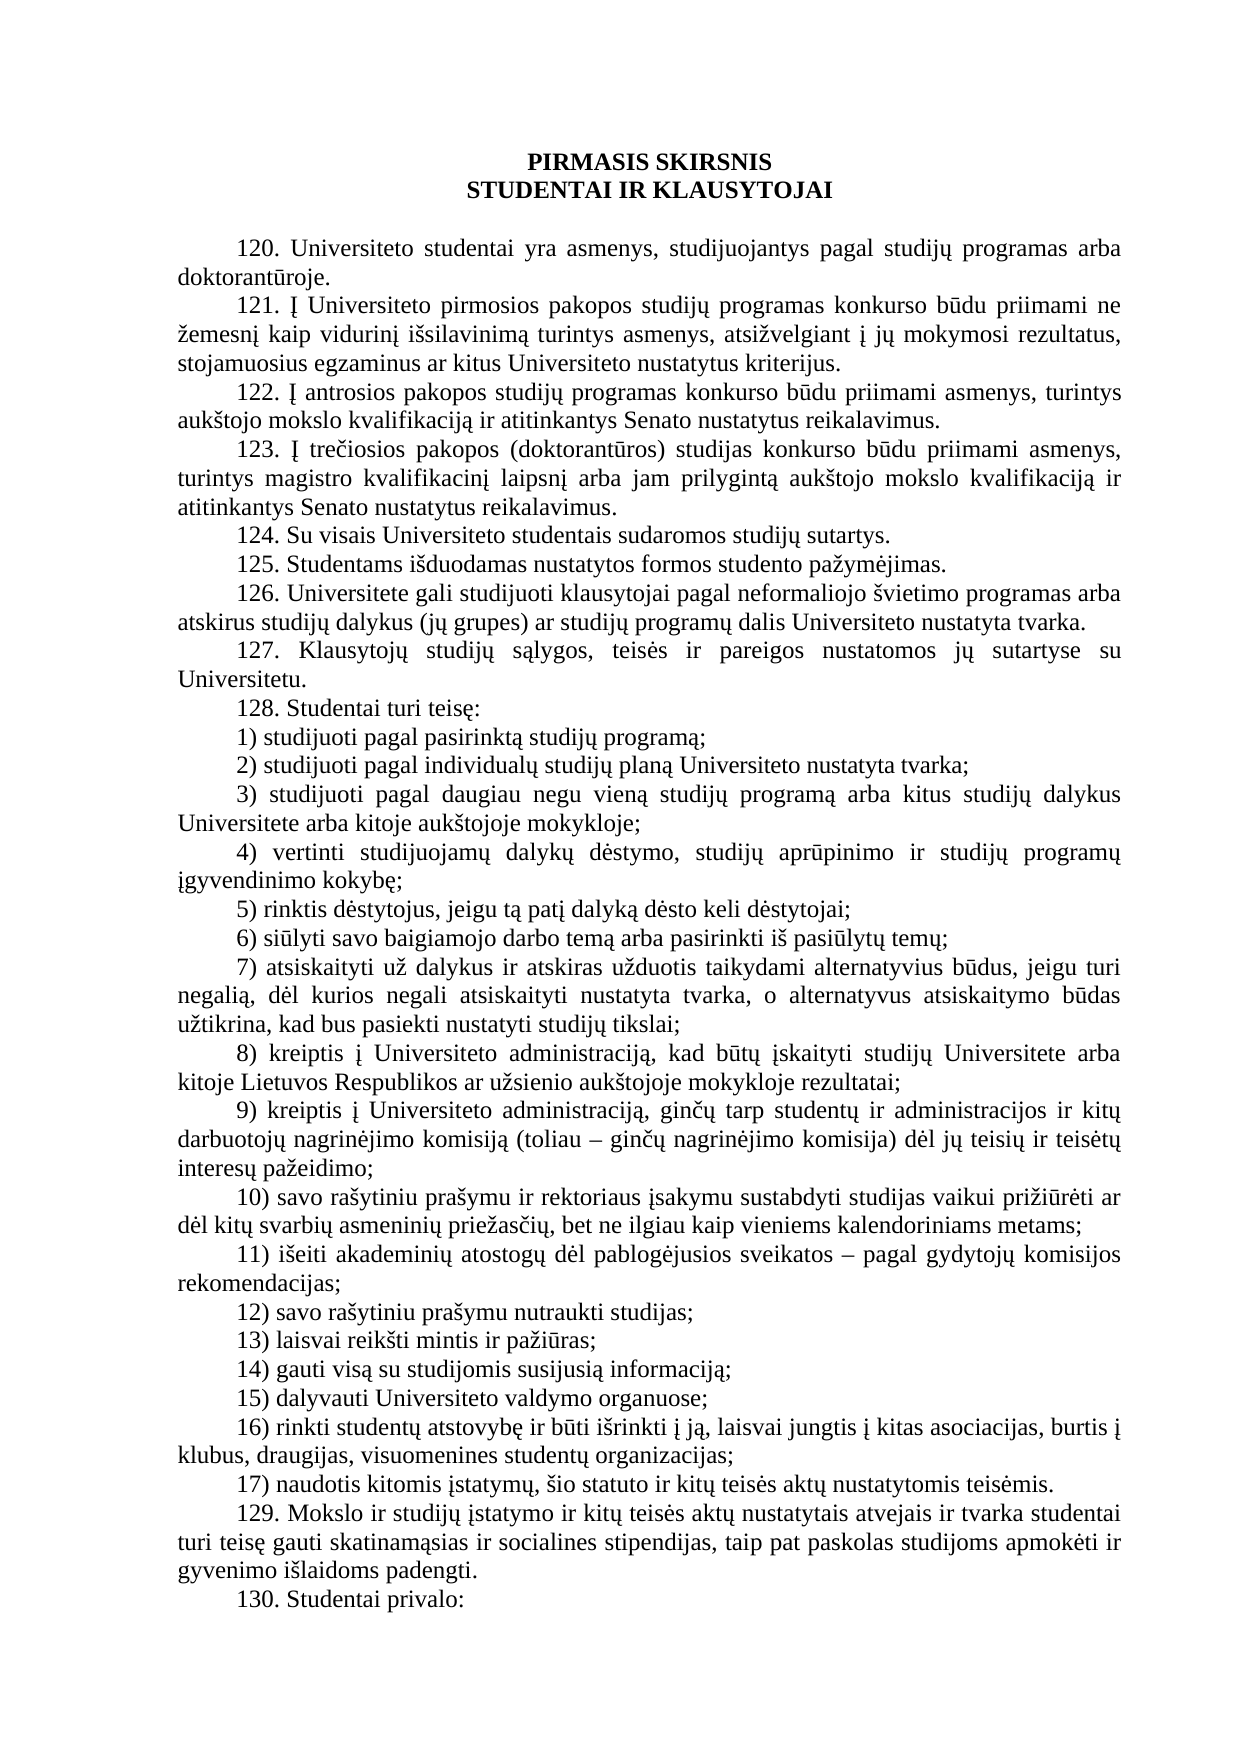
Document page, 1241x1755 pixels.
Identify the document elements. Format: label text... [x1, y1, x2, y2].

text 129. Mokslo ir studijų įstatymo ir kitų teisės aktų nustatytais atvejais ir tvarka studentai turi teisę gauti skatinamąsias ir socialines stipendijas, taip pat paskolas studijoms apmokėti ir gyvenimo išlaidoms padengti. [177, 1498, 1122, 1584]
text pirmasis SKIRSNIS [177, 147, 1122, 176]
text 17) naudotis kitomis įstatymų, šio statuto ir kitų teisės aktų nustatytomis teisėmis. [177, 1469, 1122, 1498]
text 126. Universitete gali studijuoti klausytojai pagal neformaliojo švietimo programas arba atskirus studijų dalykus (jų grupes) ar studijų programų dalis Universiteto nustatyta tvarka. [177, 578, 1122, 636]
text 6) siūlyti savo baigiamojo darbo temą arba pasirinkti iš pasiūlytų temų; [177, 923, 1122, 952]
text 9) kreiptis į Universiteto administraciją, ginčų tarp studentų ir administracijos ir kitų darbuotojų nagrinėjimo komisiją (toliau – ginčų nagrinėjimo komisija) dėl jų teisių ir teisėtų interesų pažeidimo; [177, 1096, 1122, 1182]
text 124. Su visais Universiteto studentais sudaromos studijų sutartys. [177, 521, 1122, 549]
text 11) išeiti akademinių atostogų dėl pablogėjusios sveikatos – pagal gydytojų komisijos rekomendacijas; [177, 1239, 1122, 1297]
text 5) rinktis dėstytojus, jeigu tą patį dalyką dėsto keli dėstytojai; [177, 894, 1122, 923]
text 15) dalyvauti Universiteto valdymo organuose; [177, 1383, 1122, 1412]
text 125. Studentams išduodamas nustatytos formos studento pažymėjimas. [177, 549, 1122, 578]
text 8) kreiptis į Universiteto administraciją, kad būtų įskaityti studijų Universitete arba kitoje Lietuvos Respublikos ar užsienio aukštojoje mokykloje rezultatai; [177, 1038, 1122, 1096]
text 7) atsiskaityti už dalykus ir atskiras užduotis taikydami alternatyvius būdus, jeigu turi negalią, dėl kurios negali atsiskaityti nustatyta tvarka, o alternatyvus atsiskaitymo būdas užtikrina, kad bus pasiekti nustatyti studijų tikslai; [177, 952, 1122, 1038]
text 16) rinkti studentų atstovybę ir būti išrinkti į ją, laisvai jungtis į kitas asociacijas, burtis į klubus, draugijas, visuomenines studentų organizacijas; [177, 1412, 1122, 1469]
text 13) laisvai reikšti mintis ir pažiūras; [177, 1326, 1122, 1354]
text 14) gauti visą su studijomis susijusią informaciją; [177, 1354, 1122, 1383]
text 128. Studentai turi teisę: [177, 693, 1122, 722]
text StudENTAI IR KLAUSYTOJAI [177, 176, 1122, 204]
text 122. Į antrosios pakopos studijų programas konkurso būdu priimami asmenys, turintys aukštojo mokslo kvalifikaciją ir atitinkantys Senato nustatytus reikalavimus. [177, 377, 1122, 434]
text 12) savo rašytiniu prašymu nutraukti studijas; [177, 1297, 1122, 1326]
text 10) savo rašytiniu prašymu ir rektoriaus įsakymu sustabdyti studijas vaikui prižiūrėti ar dėl kitų svarbių asmeninių priežasčių, bet ne ilgiau kaip vieniems kalendoriniams metams; [177, 1182, 1122, 1239]
text 123. Į trečiosios pakopos (doktorantūros) studijas konkurso būdu priimami asmenys, turintys magistro kvalifikacinį laipsnį arba jam prilygintą aukštojo mokslo kvalifikaciją ir atitinkantys Senato nustatytus reikalavimus. [177, 434, 1122, 521]
text 127. Klausytojų studijų sąlygos, teisės ir pareigos nustatomos jų sutartyse su Universitetu. [177, 636, 1122, 693]
text 4) vertinti studijuojamų dalykų dėstymo, studijų aprūpinimo ir studijų programų įgyvendinimo kokybę; [177, 837, 1122, 894]
text 3) studijuoti pagal daugiau negu vieną studijų programą arba kitus studijų dalykus Universitete arba kitoje aukštojoje mokykloje; [177, 779, 1122, 837]
text 120. Universiteto studentai yra asmenys, studijuojantys pagal studijų programas arba doktorantūroje. [177, 233, 1122, 291]
text 121. Į Universiteto pirmosios pakopos studijų programas konkurso būdu priimami ne žemesnį kaip vidurinį išsilavinimą turintys asmenys, atsižvelgiant į jų mokymosi rezultatus, stojamuosius egzaminus ar kitus Universiteto nustatytus kriterijus. [177, 291, 1122, 377]
text 1) studijuoti pagal pasirinktą studijų programą; [177, 722, 1122, 751]
text 130. Studentai privalo: [177, 1584, 1122, 1613]
text 2) studijuoti pagal individualų studijų planą Universiteto nustatyta tvarka; [177, 751, 1122, 779]
